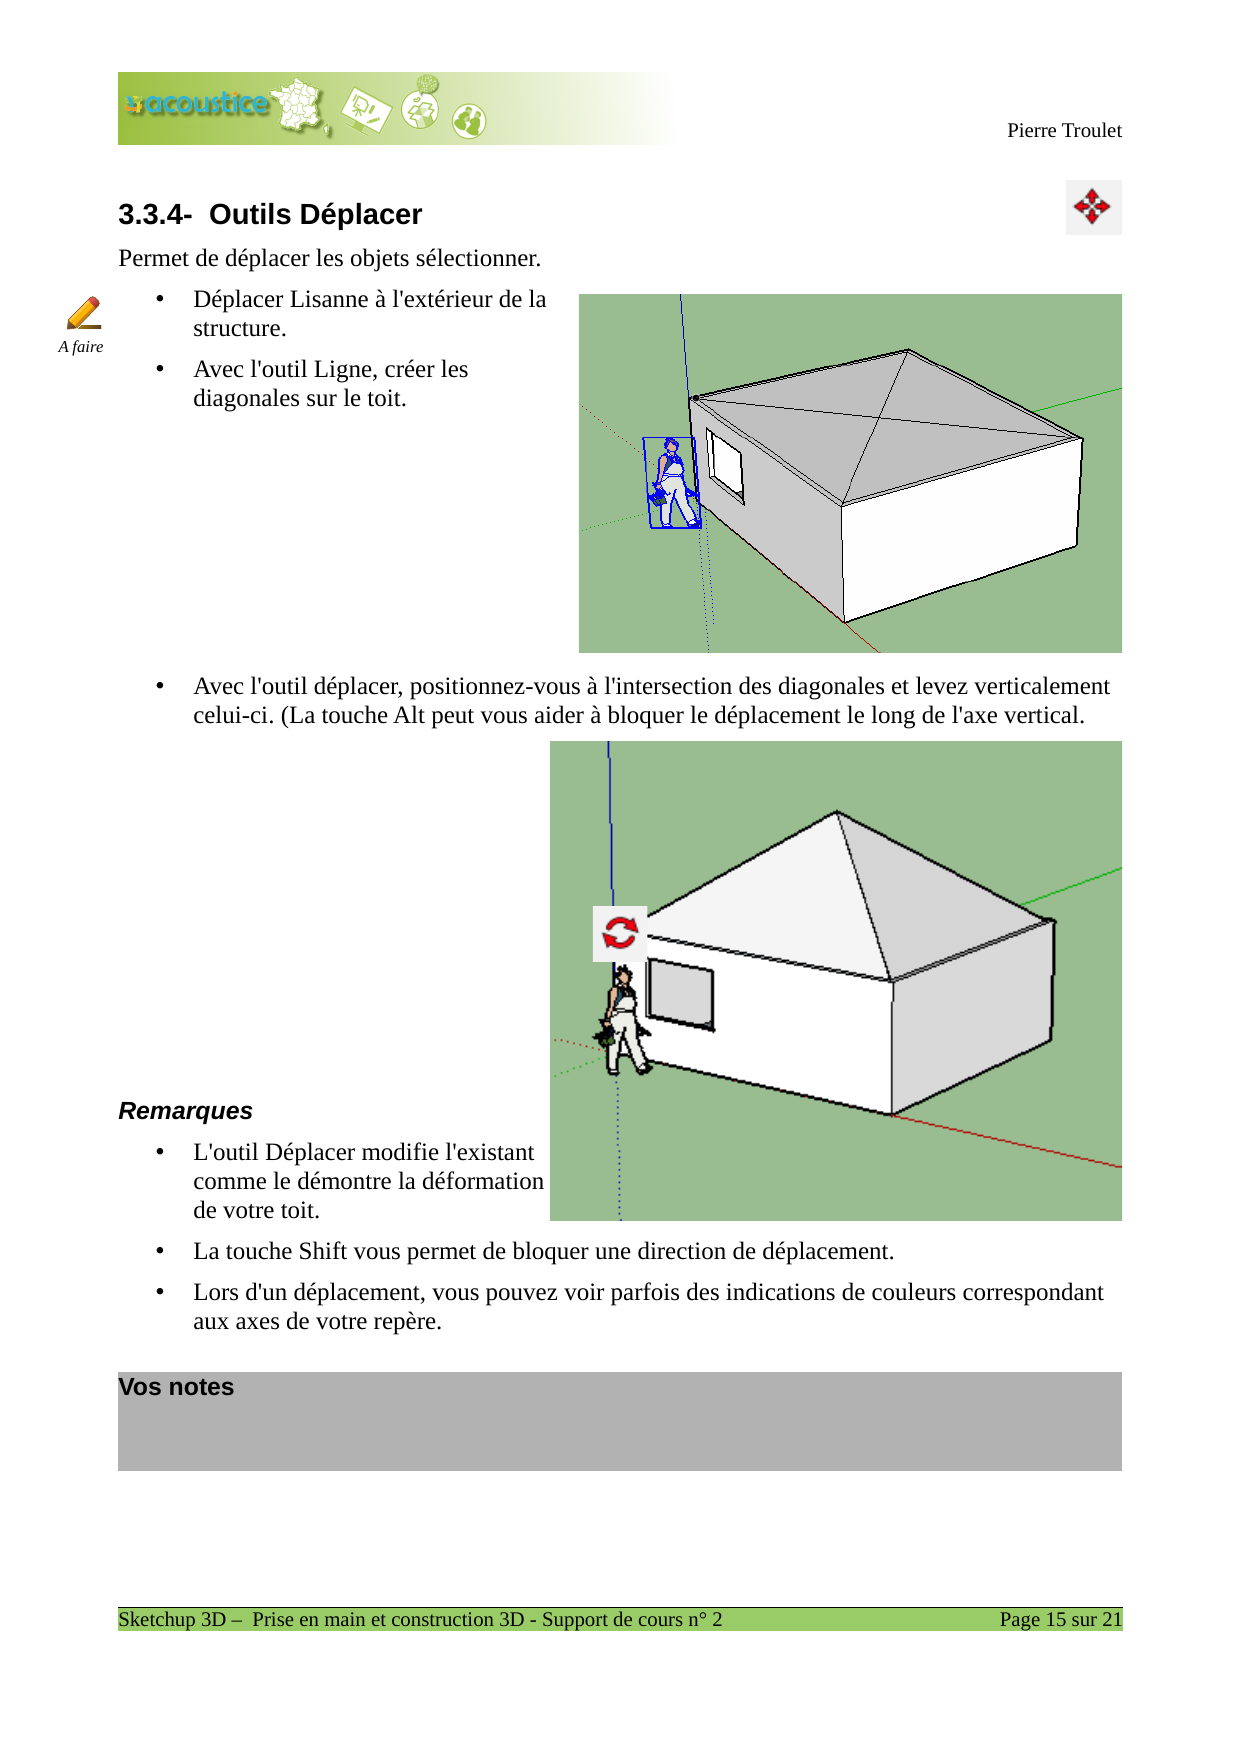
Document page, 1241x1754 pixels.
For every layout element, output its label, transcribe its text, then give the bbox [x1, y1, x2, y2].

list Avec l'outil déplacer, positionnez-vous à l'intersection des diagonales et levez verticalement celui-ci. (La touche Alt peut vous aider à bloquer le déplacement le long de l'axe vertical. [156, 671, 1122, 729]
list Déplacer Lisanne à l'extérieur de la structure. [156, 284, 1122, 341]
picture [578, 294, 1123, 653]
picture [1065, 180, 1123, 235]
list Lors d'un déplacement, vous pouvez voir parfois des indications de couleurs correspondant aux axes de votre repère. [156, 1277, 1122, 1335]
list A faire [58, 302, 112, 356]
list L'outil Déplacer modifie l'existant comme le démontre la déformation de votre toit. [156, 1137, 1122, 1224]
text Permet de déplacer les objets sélectionner. [118, 243, 1122, 271]
subtitle Vos notes [118, 1372, 1122, 1401]
subtitle Outils Déplacer [118, 197, 1065, 230]
list La touche Shift vous permet de bloquer une direction de déplacement. [156, 1236, 1122, 1265]
picture [118, 72, 677, 145]
subtitle Remarques [118, 1096, 550, 1125]
picture [550, 741, 1123, 1221]
list Avec l'outil Ligne, créer les diagonales sur le toit. [156, 354, 578, 411]
